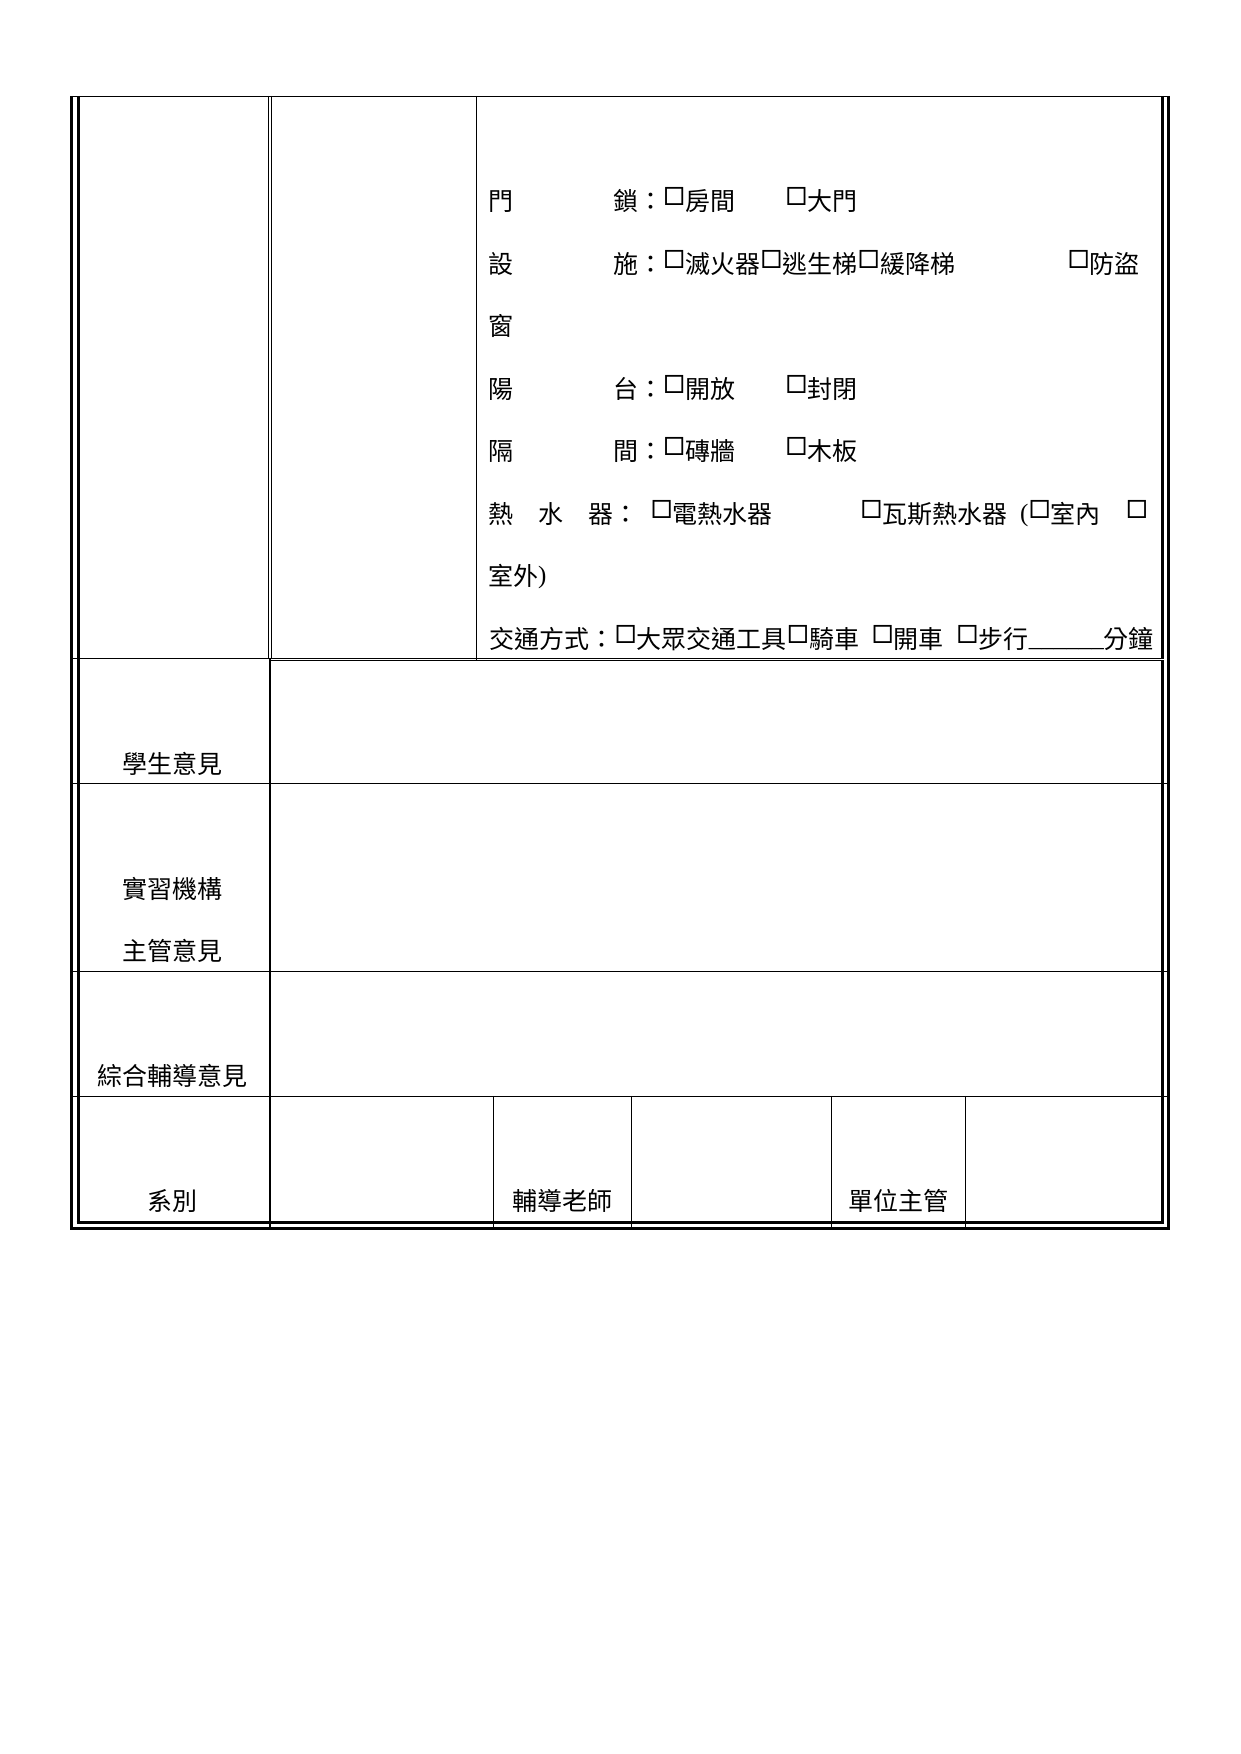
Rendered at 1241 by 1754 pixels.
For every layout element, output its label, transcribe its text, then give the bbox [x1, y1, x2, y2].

table_cell [271, 1097, 493, 1221]
table_cell [80, 97, 268, 658]
table_cell 實習機構 主管意見 [80, 784, 269, 971]
table_cell 輔導老師 [494, 1097, 631, 1221]
table_cell [272, 97, 476, 658]
table_cell [271, 784, 1161, 971]
table_cell 門 鎖：房間 大門 設 施：滅火器逃生梯緩降梯 防盜窗 陽 台：開放 封閉 隔 間：磚牆 木板 熱 水 器： 電熱水器 瓦斯熱水器 (室內 室外) 交通方式：大眾交通工具騎車 開車 步行______分鐘 [477, 97, 1161, 658]
table_cell [271, 661, 1161, 783]
table_cell 單位主管 [832, 1097, 965, 1221]
table_cell 學生意見 [80, 659, 269, 783]
table_cell [271, 972, 1161, 1096]
table_cell [966, 1097, 1161, 1221]
table_cell 系別 [80, 1097, 269, 1221]
table_cell 綜合輔導意見 [80, 972, 269, 1096]
table_cell [632, 1097, 831, 1221]
